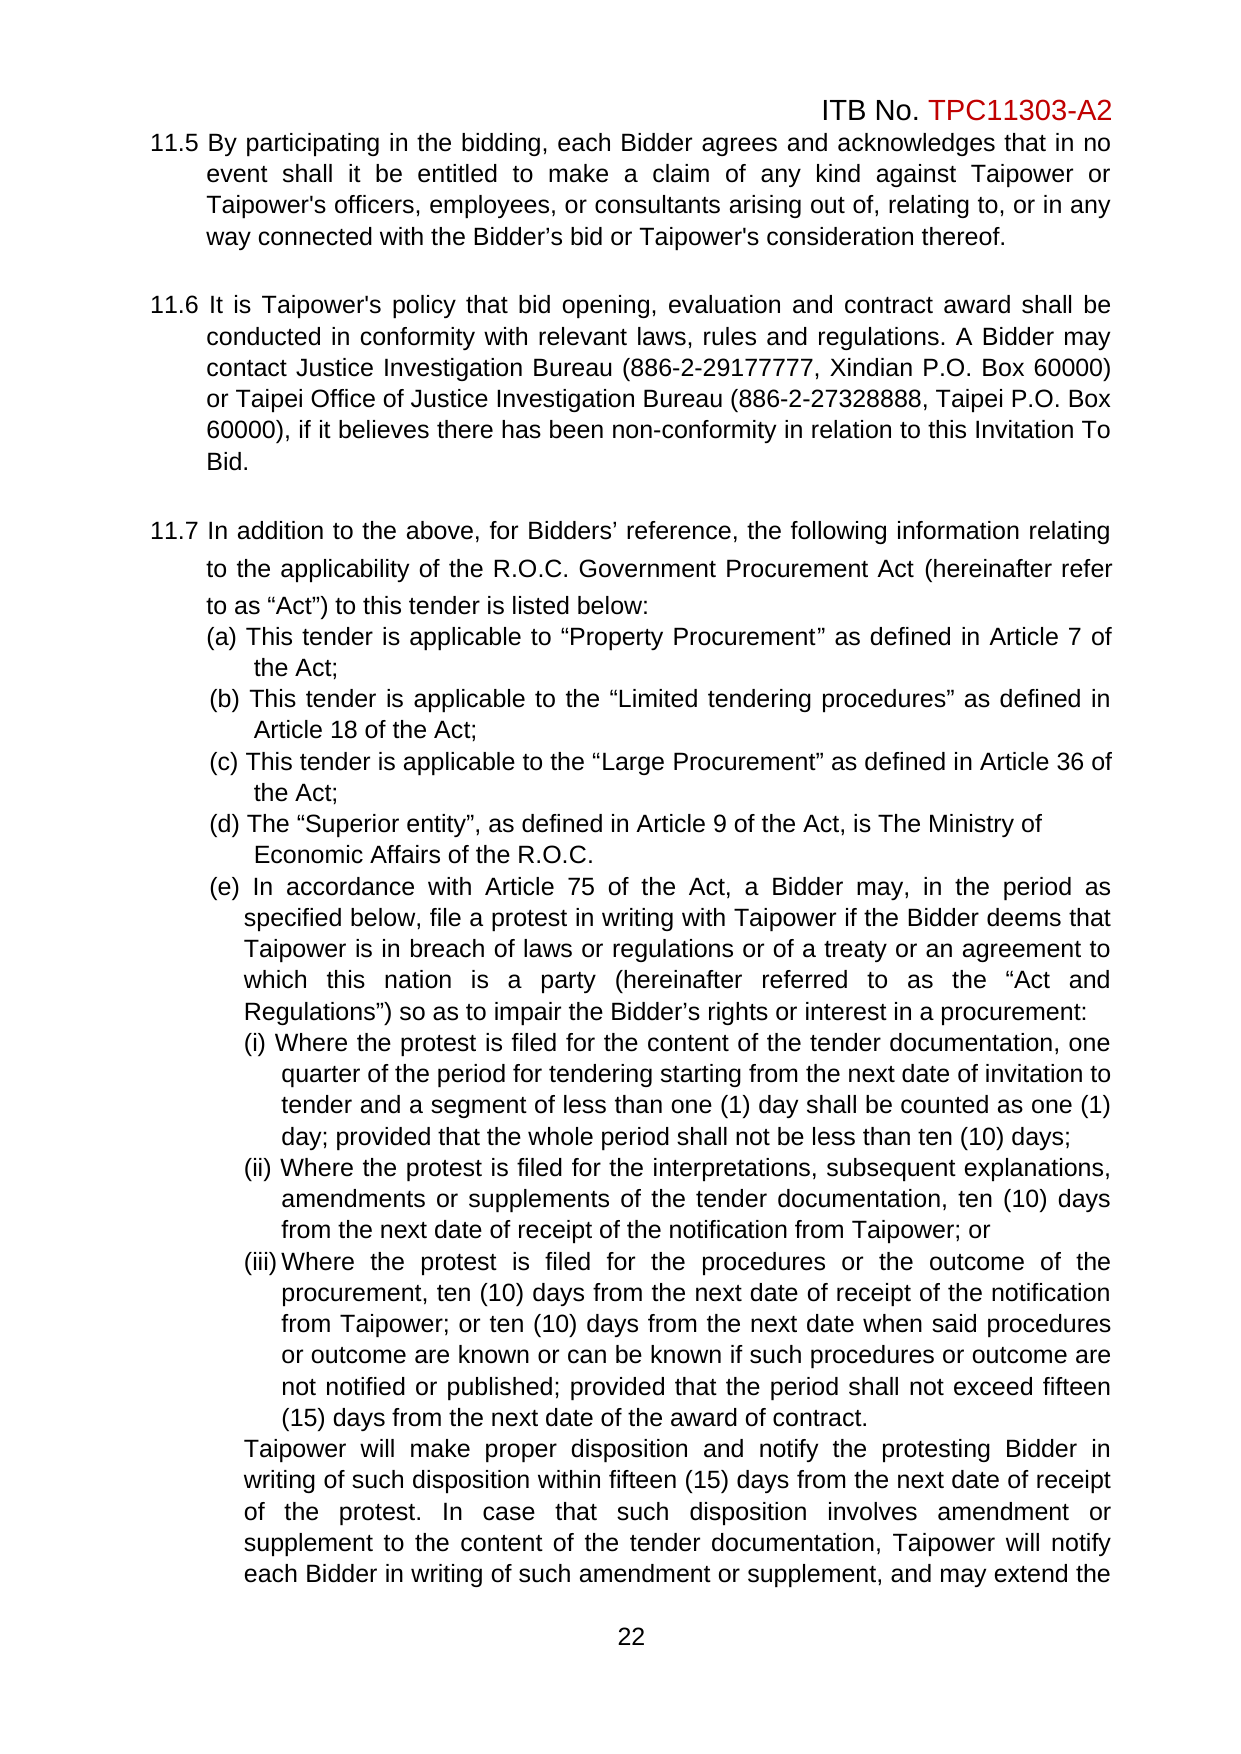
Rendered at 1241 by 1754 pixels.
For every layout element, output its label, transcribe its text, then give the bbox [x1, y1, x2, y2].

text (c) This tender is applicable to the “Large Procurement” as defined in Article 36 of the Act; [209, 745, 1113, 807]
text (e) In accordance with Article 75 of the Act, a Bidder may, in the period as specified below, file a protest in writing with Taipower if the Bidder deems that Taipower is in breach of laws or regulations or of a treaty or an agreement to which this nation is a party (hereinafter referred to as the “Act and Regulations”) so as to impair the Bidder’s rights or interest in a procurement: [209, 870, 1113, 1026]
text (i) Where the protest is filed for the content of the tender documentation, one quarter of the period for tendering starting from the next date of invitation to tender and a segment of less than one (1) day shall be counted as one (1) day; provided that the whole period shall not be less than ten (10) days; [244, 1026, 1113, 1151]
list 11.6 It is Taipower's policy that bid opening, evaluation and contract award shall be conducted in conformity with relevant laws, rules and regulations. A Bidder may contact Justice Investigation Bureau (886-2-29177777, Xindian P.O. Box 60000) or Taipei Office of Justice Investigation Bureau (886-2-27328888, Taipei P.O. Box 60000), if it believes there has been non-conformity in relation to this Invitation To Bid. [150, 289, 1113, 476]
text (a) This tender is applicable to “Property Procurement” as defined in Article 7 of the Act; [206, 620, 1113, 682]
text (iii) Where the protest is filed for the procedures or the outcome of the procurement, ten (10) days from the next date of receipt of the notification from Taipower; or ten (10) days from the next date when said procedures or outcome are known or can be known if such procedures or outcome are not notified or published; provided that the period shall not exceed fifteen (15) days from the next date of the award of contract. [244, 1245, 1113, 1432]
text 11.7 In addition to the above, for Bidders’ reference, the following information relating to the applicability of the R.O.C. Government Procurement Act (hereinafter refer to as “Act”) to this tender is listed below: [150, 507, 1113, 620]
text (d) The “Superior entity”, as defined in Article 9 of the Act, is The Ministry of Economic Affairs of the R.O.C. [209, 807, 1113, 870]
text (b) This tender is applicable to the “Limited tendering procedures” as defined in Article 18 of the Act; [209, 682, 1113, 745]
list 11.5 By participating in the bidding, each Bidder agrees and acknowledges that in no event shall it be entitled to make a claim of any kind against Taipower or Taipower's officers, employees, or consultants arising out of, relating to, or in any way connected with the Bidder’s bid or Taipower's consideration thereof. [150, 126, 1113, 251]
text Taipower will make proper disposition and notify the protesting Bidder in writing of such disposition within fifteen (15) days from the next date of receipt of the protest. In case that such disposition involves amendment or supplement to the content of the tender documentation, Taipower will notify each Bidder in writing of such amendment or supplement, and may extend the [244, 1432, 1113, 1589]
text (ii) Where the protest is filed for the interpretations, subsequent explanations, amendments or supplements of the tender documentation, ten (10) days from the next date of receipt of the notification from Taipower; or [244, 1151, 1113, 1245]
